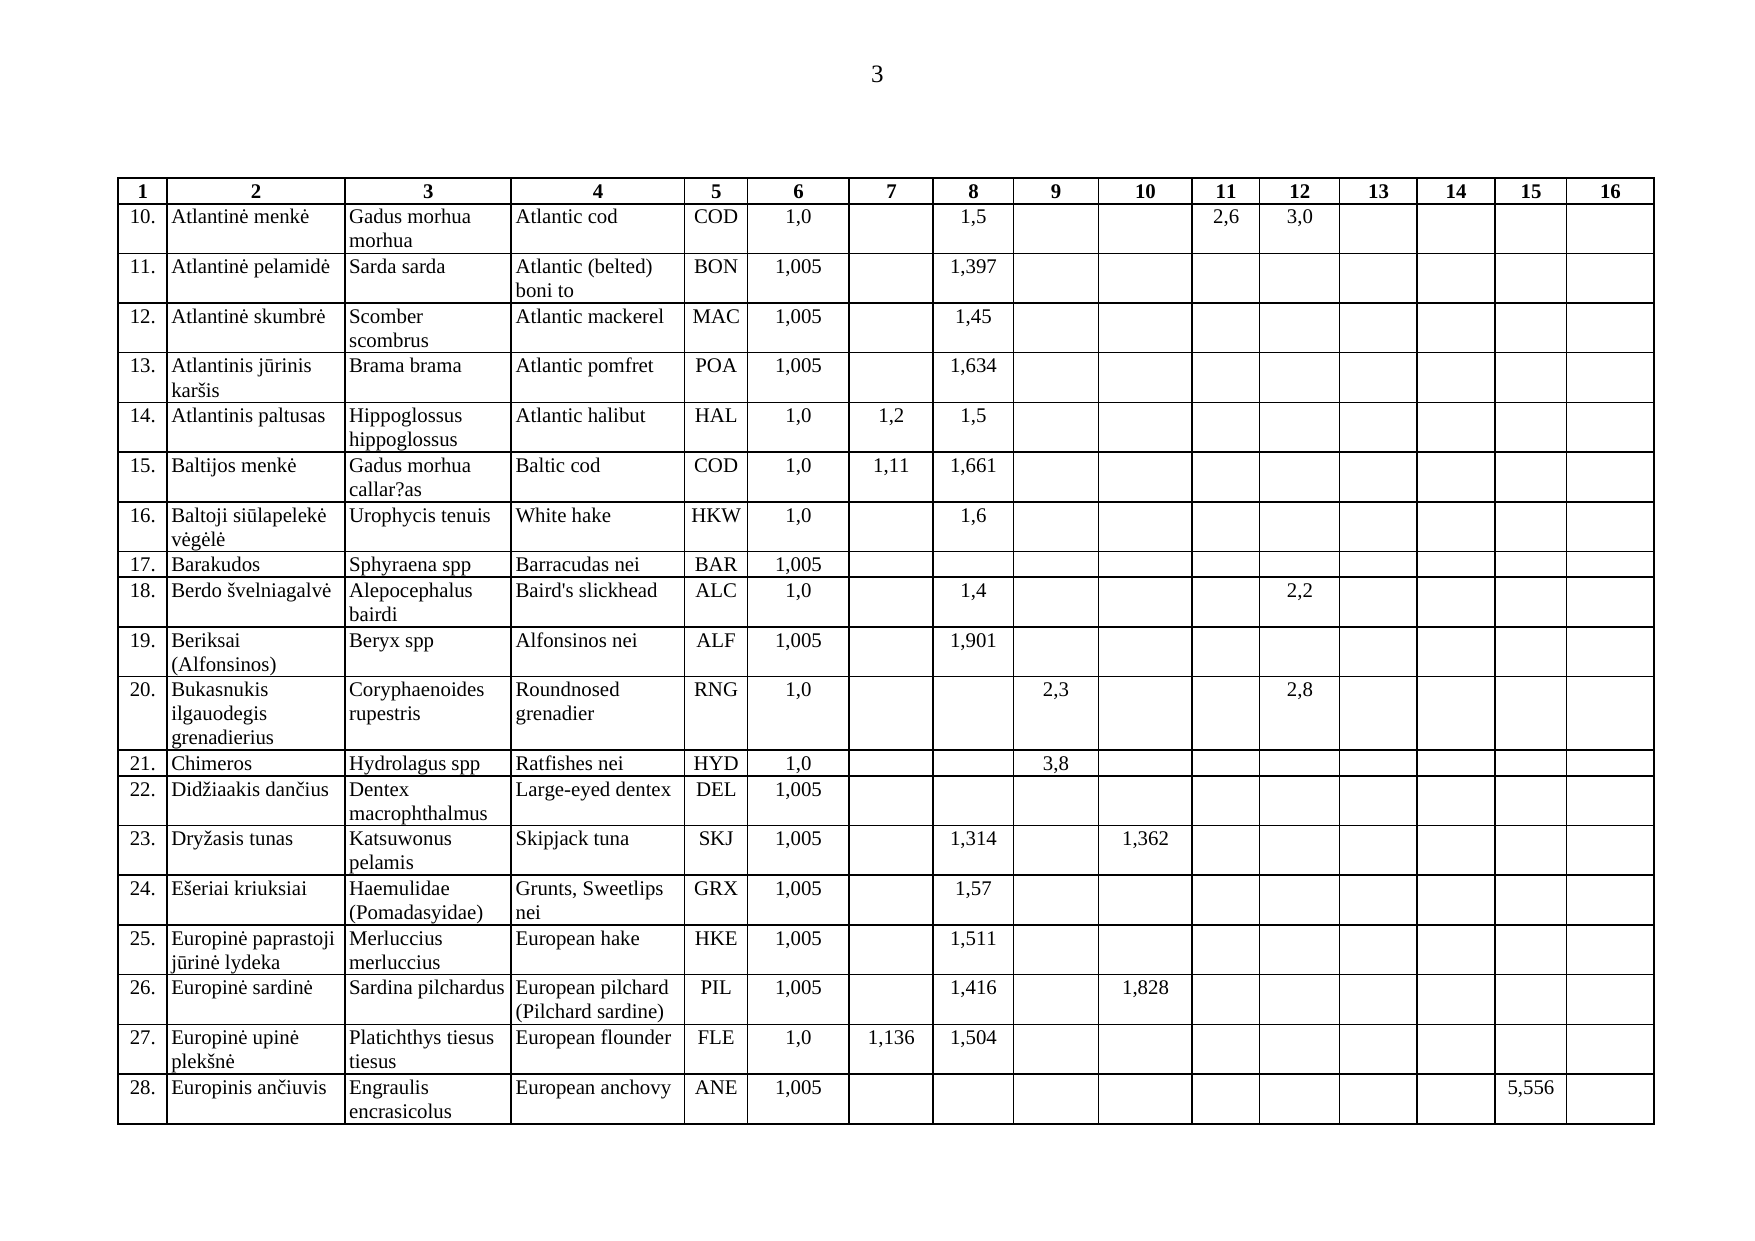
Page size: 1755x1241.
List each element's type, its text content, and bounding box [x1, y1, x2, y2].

table_cell [1340, 205, 1416, 252]
table_cell Atlantic pomfret [512, 353, 684, 402]
table_cell [1193, 503, 1259, 551]
table_cell [1260, 751, 1339, 775]
table_cell Platichthys tiesus tiesus [346, 1025, 510, 1073]
table_cell [1496, 1025, 1566, 1073]
table_cell [1496, 628, 1566, 676]
table_cell 1,2 [850, 403, 932, 451]
table_cell [1193, 403, 1259, 451]
table_cell [1260, 552, 1339, 576]
table_cell 10. [119, 205, 166, 252]
table_cell [1567, 1025, 1653, 1073]
table_cell [1193, 628, 1259, 676]
table_cell HAL [685, 403, 747, 451]
table_cell [1496, 503, 1566, 551]
table_cell ANE [685, 1075, 747, 1123]
table_cell BON [685, 254, 747, 302]
table_cell 23. [119, 826, 166, 874]
table_cell [1418, 876, 1494, 924]
table_cell [1418, 777, 1494, 825]
table_cell Didžiaakis dančius [168, 777, 344, 825]
table_cell 1,005 [748, 353, 848, 402]
table_cell 22. [119, 777, 166, 825]
table_header 6 [748, 179, 848, 203]
table_cell [1260, 304, 1339, 352]
table_cell [1193, 826, 1259, 874]
table_cell COD [685, 453, 747, 501]
table_cell [1340, 777, 1416, 825]
table_cell 1,005 [748, 876, 848, 924]
table_cell 1,45 [934, 304, 1013, 352]
table_cell European hake [512, 926, 684, 974]
table_cell Gadus morhua morhua [346, 205, 510, 252]
table_cell Beriksai (Alfonsinos) [168, 628, 344, 676]
table_cell [1014, 826, 1098, 874]
table_header 13 [1340, 179, 1416, 203]
table_cell [1567, 453, 1653, 501]
table_header 14 [1418, 179, 1494, 203]
table_cell 11. [119, 254, 166, 302]
table_cell 2,8 [1260, 677, 1339, 749]
table_cell 1,005 [748, 254, 848, 302]
table_cell [1193, 353, 1259, 402]
table_cell [1340, 926, 1416, 974]
table_cell [1260, 975, 1339, 1023]
table_cell Hippoglossus hippoglossus [346, 403, 510, 451]
table_cell [1418, 1025, 1494, 1073]
table_cell [1260, 254, 1339, 302]
table_cell [850, 876, 932, 924]
table_cell 1,005 [748, 777, 848, 825]
table_cell 1,4 [934, 578, 1013, 626]
table_header 7 [850, 179, 932, 203]
table_cell COD [685, 205, 747, 252]
table_cell [1496, 751, 1566, 775]
table_cell [1099, 205, 1191, 252]
table_cell 2,2 [1260, 578, 1339, 626]
table_cell [850, 578, 932, 626]
table_cell [1567, 578, 1653, 626]
table_cell 1,5 [934, 403, 1013, 451]
table_cell 1,661 [934, 453, 1013, 501]
table_cell [1418, 304, 1494, 352]
table_cell European anchovy [512, 1075, 684, 1123]
table_cell [1260, 876, 1339, 924]
table_cell 1,57 [934, 876, 1013, 924]
table_cell 1,005 [748, 304, 848, 352]
table_cell 2,6 [1193, 205, 1259, 252]
table_cell [1099, 777, 1191, 825]
table_cell Baltic cod [512, 453, 684, 501]
table_cell [1099, 453, 1191, 501]
table_cell 1,901 [934, 628, 1013, 676]
table_header 9 [1014, 179, 1098, 203]
table_cell [934, 552, 1013, 576]
table_cell [1340, 254, 1416, 302]
table_header 4 [512, 179, 684, 203]
table_cell [1340, 552, 1416, 576]
table_cell 28. [119, 1075, 166, 1123]
table_cell Atlantic halibut [512, 403, 684, 451]
table_cell 2,3 [1014, 677, 1098, 749]
table_cell 1,005 [748, 826, 848, 874]
table_cell [1496, 876, 1566, 924]
table_cell 1,0 [748, 677, 848, 749]
table_cell [1099, 876, 1191, 924]
table_cell [1340, 503, 1416, 551]
table_cell [1099, 552, 1191, 576]
table_cell [1099, 304, 1191, 352]
table_cell [1193, 876, 1259, 924]
table_cell [1567, 926, 1653, 974]
table_cell 17. [119, 552, 166, 576]
table_cell 1,6 [934, 503, 1013, 551]
table_cell Baltijos menkė [168, 453, 344, 501]
table_cell [1014, 552, 1098, 576]
table_cell Urophycis tenuis [346, 503, 510, 551]
table_cell Hydrolagus spp [346, 751, 510, 775]
table_cell BAR [685, 552, 747, 576]
table_cell 1,397 [934, 254, 1013, 302]
table_cell 1,005 [748, 552, 848, 576]
table_cell Haemulidae (Pomadasyidae) [346, 876, 510, 924]
table_cell [1567, 403, 1653, 451]
table_cell [1193, 552, 1259, 576]
table_cell Sardina pilchardus [346, 975, 510, 1023]
table_cell [1260, 926, 1339, 974]
table_cell [1099, 254, 1191, 302]
table_cell [1260, 403, 1339, 451]
table_cell [1418, 677, 1494, 749]
table_cell [1099, 1025, 1191, 1073]
table_cell 14. [119, 403, 166, 451]
table_cell [1340, 975, 1416, 1023]
table_cell [1340, 1075, 1416, 1123]
table_cell [1340, 578, 1416, 626]
table_cell [1099, 1075, 1191, 1123]
table_cell [1193, 578, 1259, 626]
table_cell [1014, 503, 1098, 551]
table_header 2 [168, 179, 344, 203]
table_cell Atlantinė skumbrė [168, 304, 344, 352]
table_cell [934, 677, 1013, 749]
table_cell Scomber scombrus [346, 304, 510, 352]
table_cell Sphyraena spp [346, 552, 510, 576]
table_cell [1567, 1075, 1653, 1123]
table_cell RNG [685, 677, 747, 749]
table_cell [1099, 926, 1191, 974]
table_cell 1,0 [748, 205, 848, 252]
table_header 11 [1193, 179, 1259, 203]
table_cell Sarda sarda [346, 254, 510, 302]
table_header 16 [1567, 179, 1653, 203]
table_cell [1340, 677, 1416, 749]
table_cell Europinė sardinė [168, 975, 344, 1023]
table_cell HKW [685, 503, 747, 551]
table_cell [1340, 876, 1416, 924]
table_cell 26. [119, 975, 166, 1023]
table_cell Beryx spp [346, 628, 510, 676]
table_cell [1099, 677, 1191, 749]
table_cell [1014, 628, 1098, 676]
table_cell Dentex macrophthalmus [346, 777, 510, 825]
table_cell Engraulis encrasicolus [346, 1075, 510, 1123]
table_cell 1,634 [934, 353, 1013, 402]
table_cell [1260, 628, 1339, 676]
table_cell 1,11 [850, 453, 932, 501]
table_cell 27. [119, 1025, 166, 1073]
table_cell [1496, 403, 1566, 451]
table_cell [850, 677, 932, 749]
table_cell Merluccius merluccius [346, 926, 510, 974]
table_cell [1340, 826, 1416, 874]
table_cell 1,005 [748, 1075, 848, 1123]
table_cell [1193, 777, 1259, 825]
table_cell [1418, 751, 1494, 775]
table_cell [1418, 628, 1494, 676]
table_cell [850, 628, 932, 676]
table_cell [1260, 503, 1339, 551]
table_cell [1014, 403, 1098, 451]
table_cell European flounder [512, 1025, 684, 1073]
table_cell Roundnosed grenadier [512, 677, 684, 749]
table_cell [1496, 777, 1566, 825]
table_cell [1340, 1025, 1416, 1073]
table_cell 1,005 [748, 975, 848, 1023]
table_cell 3,8 [1014, 751, 1098, 775]
table_cell [850, 751, 932, 775]
table_cell 13. [119, 353, 166, 402]
table_cell [1567, 876, 1653, 924]
table_cell [1099, 403, 1191, 451]
table_cell [1567, 254, 1653, 302]
table_cell [1099, 578, 1191, 626]
table_cell [1567, 503, 1653, 551]
table_cell 25. [119, 926, 166, 974]
table_cell [934, 751, 1013, 775]
table_cell SKJ [685, 826, 747, 874]
table_cell [1014, 304, 1098, 352]
table_cell PIL [685, 975, 747, 1023]
table_cell [1340, 751, 1416, 775]
table_cell Alepocephalus bairdi [346, 578, 510, 626]
table_cell [1418, 1075, 1494, 1123]
table_cell [1496, 254, 1566, 302]
table_cell [1014, 353, 1098, 402]
table_cell Bukasnukis ilgauodegis grenadierius [168, 677, 344, 749]
table_cell 20. [119, 677, 166, 749]
table_header 8 [934, 179, 1013, 203]
table_cell [1567, 353, 1653, 402]
table_cell Ešeriai kriuksiai [168, 876, 344, 924]
table_cell [1567, 751, 1653, 775]
table_cell [850, 353, 932, 402]
table_cell HYD [685, 751, 747, 775]
table_cell [1099, 751, 1191, 775]
table_cell Coryphaenoides rupestris [346, 677, 510, 749]
table_cell Baltoji siūlapelekė vėgėlė [168, 503, 344, 551]
table_cell 12. [119, 304, 166, 352]
table_cell Katsuwonus pelamis [346, 826, 510, 874]
table_cell European pilchard (Pilchard sardine) [512, 975, 684, 1023]
table_cell [1260, 353, 1339, 402]
table_cell [1014, 254, 1098, 302]
table_cell [850, 826, 932, 874]
table_cell Europinė upinė plekšnė [168, 1025, 344, 1073]
table_cell 1,0 [748, 751, 848, 775]
table_cell 15. [119, 453, 166, 501]
table_cell [1260, 453, 1339, 501]
table_header 3 [346, 179, 510, 203]
table_cell [1260, 826, 1339, 874]
table_cell [1567, 677, 1653, 749]
table_cell [1418, 403, 1494, 451]
table_cell [1496, 677, 1566, 749]
table_cell [1496, 578, 1566, 626]
table_cell 19. [119, 628, 166, 676]
table_cell Europinė paprastoji jūrinė lydeka [168, 926, 344, 974]
table_cell Alfonsinos nei [512, 628, 684, 676]
table_cell [1496, 975, 1566, 1023]
table_cell [1340, 353, 1416, 402]
table_cell [1418, 205, 1494, 252]
table_cell [1496, 552, 1566, 576]
table_cell [1193, 1025, 1259, 1073]
table_cell 16. [119, 503, 166, 551]
table_cell [1193, 975, 1259, 1023]
table_cell [1099, 628, 1191, 676]
table_cell [1014, 205, 1098, 252]
table_cell [1340, 403, 1416, 451]
table_cell [850, 503, 932, 551]
table_cell [1340, 628, 1416, 676]
table_cell [1496, 826, 1566, 874]
table_cell [1418, 503, 1494, 551]
table_cell [1014, 777, 1098, 825]
table_cell [1418, 353, 1494, 402]
table_cell 5,556 [1496, 1075, 1566, 1123]
table_cell 1,416 [934, 975, 1013, 1023]
table_cell [1260, 1025, 1339, 1073]
table_cell 1,828 [1099, 975, 1191, 1023]
table_cell [850, 926, 932, 974]
table_cell 1,314 [934, 826, 1013, 874]
table_cell Dryžasis tunas [168, 826, 344, 874]
table_cell [1418, 926, 1494, 974]
table_cell [1567, 777, 1653, 825]
table_cell [1193, 254, 1259, 302]
table_cell [1418, 453, 1494, 501]
table_cell Large-eyed dentex [512, 777, 684, 825]
table_cell FLE [685, 1025, 747, 1073]
table_cell [850, 975, 932, 1023]
table_cell ALF [685, 628, 747, 676]
table_cell ALC [685, 578, 747, 626]
table_cell 1,0 [748, 503, 848, 551]
table_cell [1014, 1025, 1098, 1073]
table_cell [1193, 453, 1259, 501]
table_cell Grunts, Sweetlips nei [512, 876, 684, 924]
table_cell Atlantinis paltusas [168, 403, 344, 451]
table_cell POA [685, 353, 747, 402]
table_cell [1418, 826, 1494, 874]
table_cell [934, 1075, 1013, 1123]
table_cell 24. [119, 876, 166, 924]
table_cell [1193, 751, 1259, 775]
table_header 10 [1099, 179, 1191, 203]
table_cell [850, 552, 932, 576]
table_cell [1496, 353, 1566, 402]
table_cell Barracudas nei [512, 552, 684, 576]
table_cell [850, 205, 932, 252]
table_cell 1,511 [934, 926, 1013, 974]
table_cell [1014, 1075, 1098, 1123]
table_cell Atlantic mackerel [512, 304, 684, 352]
table_cell [934, 777, 1013, 825]
table_cell [1099, 353, 1191, 402]
table_cell 1,504 [934, 1025, 1013, 1073]
table_cell [1260, 777, 1339, 825]
table_cell [1099, 503, 1191, 551]
table_cell MAC [685, 304, 747, 352]
table_cell [1496, 926, 1566, 974]
table_cell [850, 304, 932, 352]
table_cell Atlantic (belted) boni to [512, 254, 684, 302]
table_cell [1496, 453, 1566, 501]
table_cell Barakudos [168, 552, 344, 576]
table_cell [1014, 975, 1098, 1023]
table_cell [1567, 628, 1653, 676]
table_cell [1567, 552, 1653, 576]
table_header 12 [1260, 179, 1339, 203]
table_cell Berdo švelniagalvė [168, 578, 344, 626]
table_cell DEL [685, 777, 747, 825]
table_cell [1567, 205, 1653, 252]
table_cell Atlantic cod [512, 205, 684, 252]
table_cell [1418, 254, 1494, 302]
table_header 15 [1496, 179, 1566, 203]
table_cell [1014, 926, 1098, 974]
table_cell [1496, 304, 1566, 352]
table_cell [1418, 975, 1494, 1023]
table_header 1 [119, 179, 166, 203]
table_cell 3,0 [1260, 205, 1339, 252]
table_cell Ratfishes nei [512, 751, 684, 775]
table_cell Atlantinis jūrinis karšis [168, 353, 344, 402]
table_cell [1567, 975, 1653, 1023]
table_cell 1,0 [748, 1025, 848, 1073]
table_cell [1567, 304, 1653, 352]
table_cell 1,0 [748, 453, 848, 501]
table_cell [1193, 1075, 1259, 1123]
table_cell Chimeros [168, 751, 344, 775]
table_cell 1,5 [934, 205, 1013, 252]
table_cell [1193, 677, 1259, 749]
table_cell [1567, 826, 1653, 874]
table_cell [1340, 304, 1416, 352]
table_cell Atlantinė pelamidė [168, 254, 344, 302]
table_cell Skipjack tuna [512, 826, 684, 874]
table_cell Europinis ančiuvis [168, 1075, 344, 1123]
table_cell [850, 1075, 932, 1123]
table_cell GRX [685, 876, 747, 924]
table_cell 1,362 [1099, 826, 1191, 874]
table_cell [1193, 926, 1259, 974]
table_cell 1,005 [748, 926, 848, 974]
table_cell White hake [512, 503, 684, 551]
table_cell [1014, 876, 1098, 924]
table_cell 1,0 [748, 578, 848, 626]
table_cell 1,136 [850, 1025, 932, 1073]
table_cell [850, 777, 932, 825]
table_cell [1340, 453, 1416, 501]
table_cell 1,0 [748, 403, 848, 451]
table_cell [850, 254, 932, 302]
table_cell Baird's slickhead [512, 578, 684, 626]
table_header 5 [685, 179, 747, 203]
table_cell 18. [119, 578, 166, 626]
table_cell 1,005 [748, 628, 848, 676]
table_cell [1014, 453, 1098, 501]
table_cell 21. [119, 751, 166, 775]
table_cell Brama brama [346, 353, 510, 402]
table_cell [1496, 205, 1566, 252]
table_cell Gadus morhua callar?as [346, 453, 510, 501]
table_cell [1418, 578, 1494, 626]
table_cell HKE [685, 926, 747, 974]
table_cell [1418, 552, 1494, 576]
table_cell [1014, 578, 1098, 626]
table_cell [1193, 304, 1259, 352]
table_cell [1260, 1075, 1339, 1123]
table_cell Atlantinė menkė [168, 205, 344, 252]
